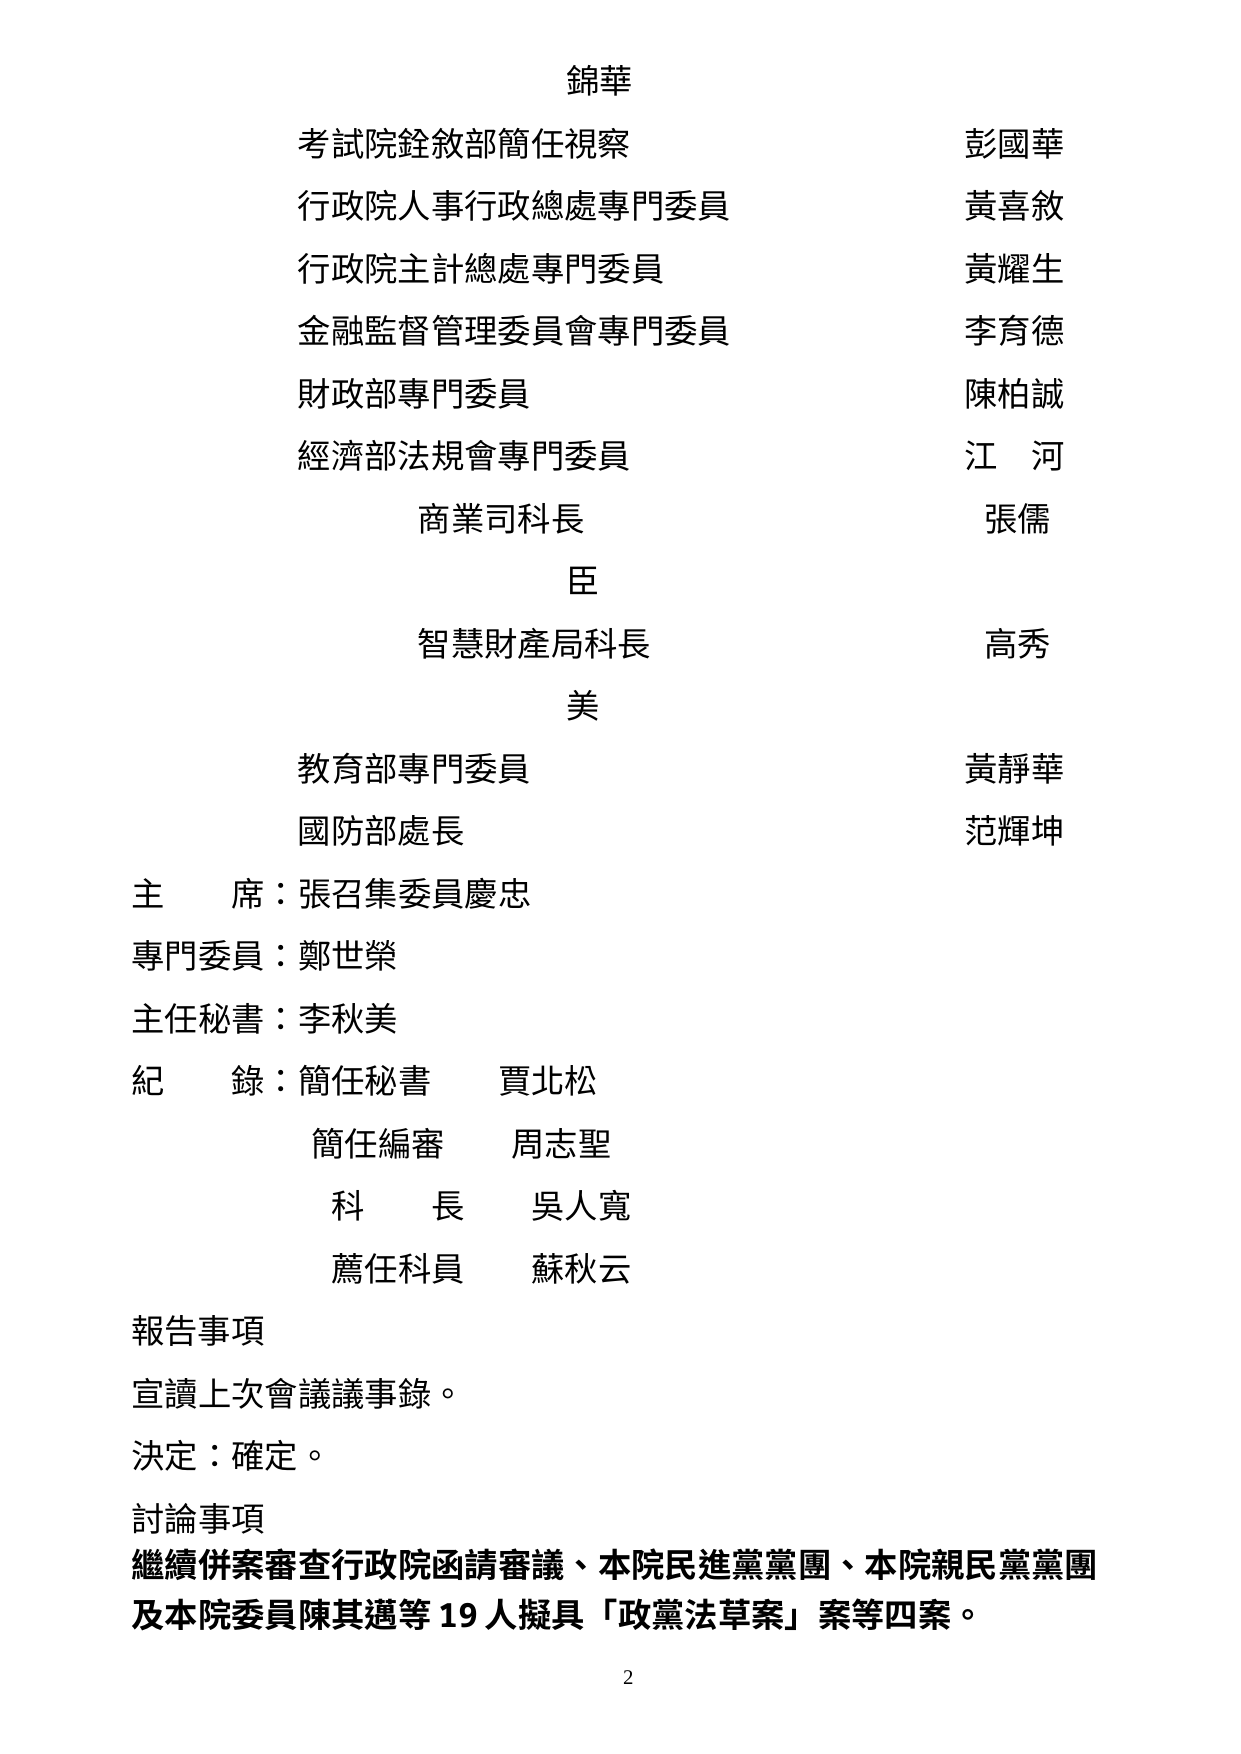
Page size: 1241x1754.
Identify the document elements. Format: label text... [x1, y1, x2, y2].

text 智慧財產局科長 高秀美 [298, 600, 1069, 725]
text 國防部處長 范輝坤 [298, 788, 1069, 850]
text 行政院主計總處專門委員 黃耀生 [298, 225, 1069, 288]
text 簡任編審 周志聖 [131, 1100, 1237, 1163]
text 紀 錄：簡任秘書 賈北松 [131, 1038, 1237, 1100]
text 考試院銓敘部簡任視察 彭國華 [298, 100, 1069, 163]
text 薦任科員 蘇秋云 [131, 1225, 1125, 1288]
text 財政部專門委員 陳柏誠 [298, 350, 1069, 413]
text 主 席：張召集委員慶忠 [131, 850, 1237, 913]
text 教育部專門委員 黃靜華 [298, 725, 1069, 788]
text 行政院人事行政總處專門委員 黃喜敘 [298, 163, 1069, 225]
text 報告事項 [131, 1288, 1219, 1350]
text 科 長 吳人寬 [131, 1163, 1125, 1225]
text 主任秘書：李秋美 [131, 975, 1237, 1038]
text 繼續併案審查行政院函請審議、本院民進黨黨團、本院親民黨黨團及本院委員陳其邁等19人擬具「政黨法草案」案等四案。 [131, 1538, 1125, 1638]
text 討論事項 [131, 1475, 1125, 1538]
text 經濟部法規會專門委員 江 河 [298, 413, 1069, 475]
text 宣讀上次會議議事錄。 [131, 1350, 1219, 1413]
text 決定：確定。 [131, 1413, 1125, 1475]
text 專門委員：鄭世榮 [131, 913, 1237, 975]
text 錦華 [131, 38, 1069, 100]
text 金融監督管理委員會專門委員 李育德 [298, 288, 1069, 350]
text 商業司科長 張儒臣 [298, 475, 1069, 600]
